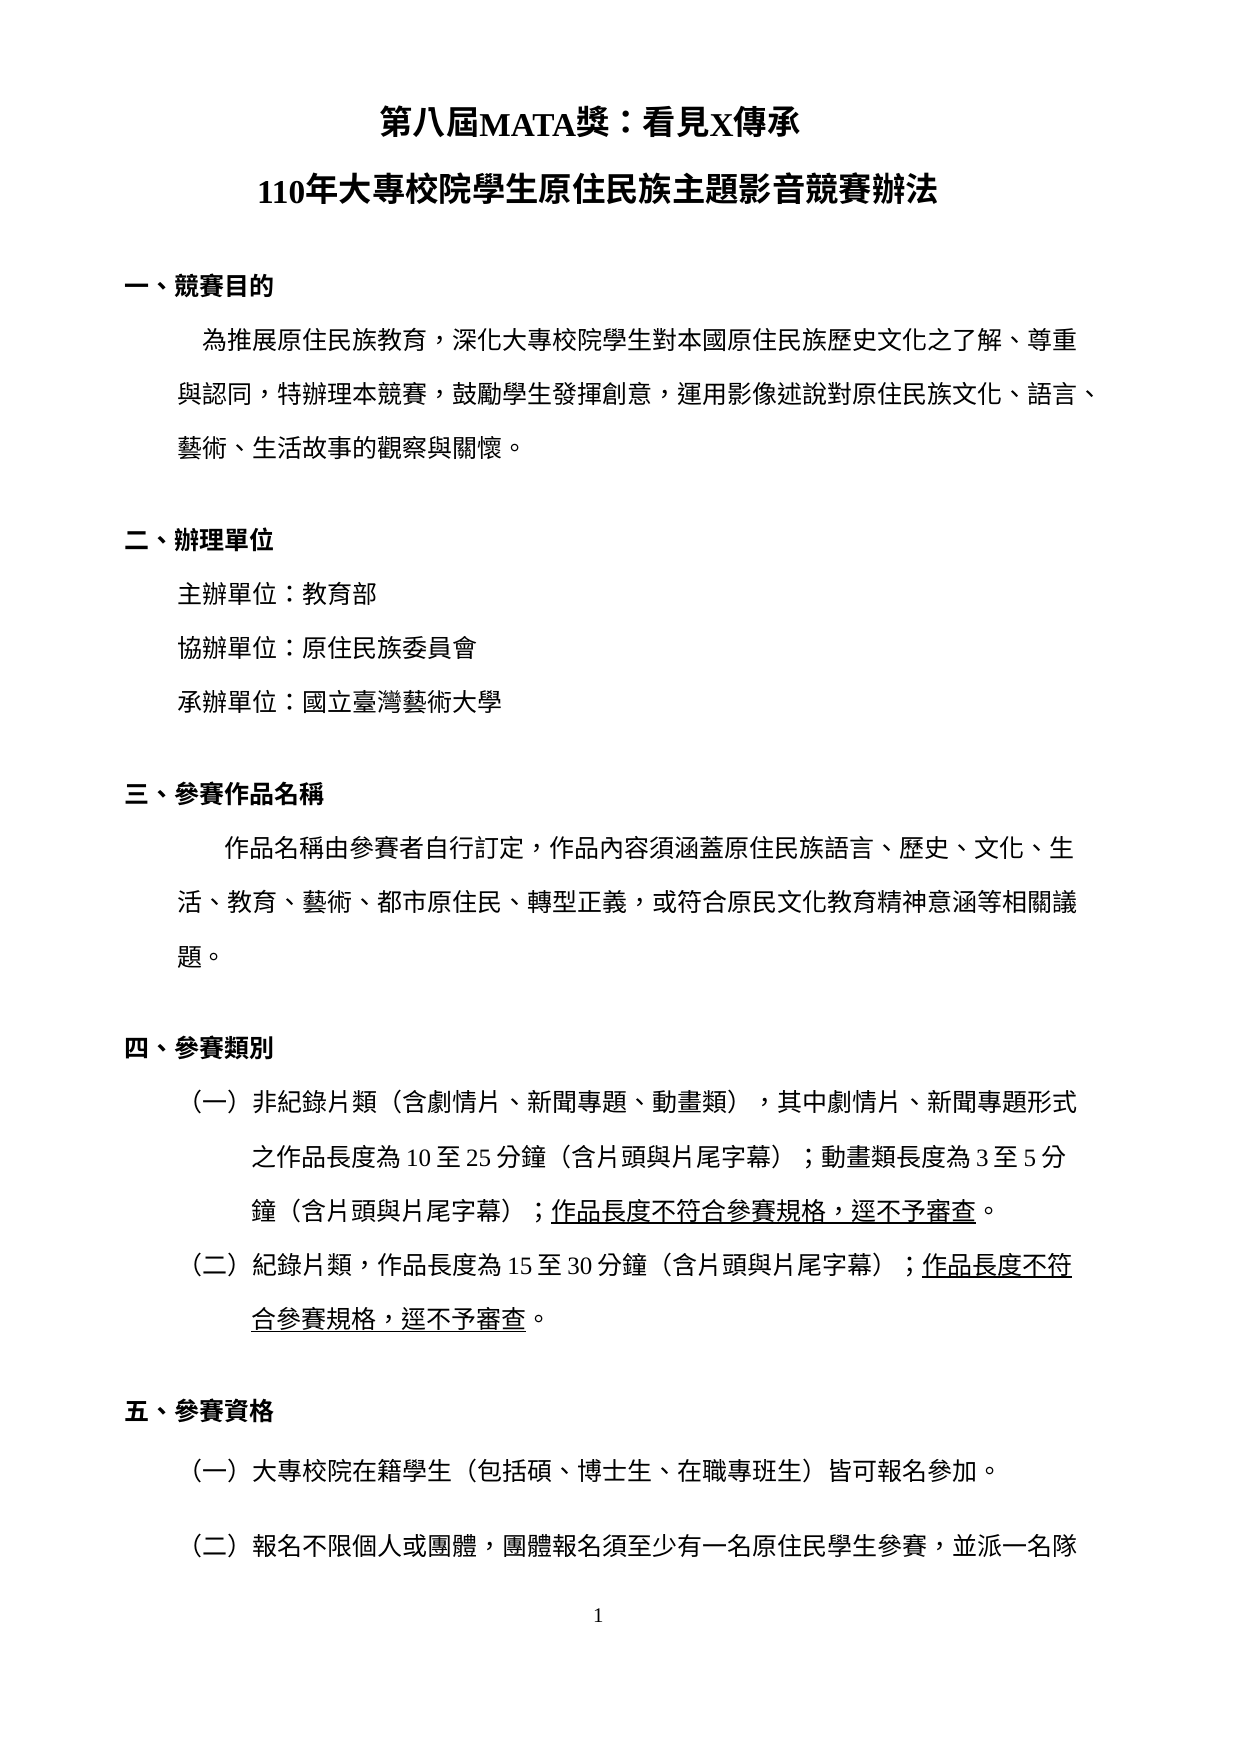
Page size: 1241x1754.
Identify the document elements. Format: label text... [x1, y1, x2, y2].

text （二）報名不限個人或團體，團體報名須至少有一名原住民學生參賽，並派一名隊 [177, 1508, 1078, 1562]
text 為推展原住民族教育，深化大專校院學生對本國原住民族歷史文化之了解、尊重與認同，特辦理本競賽，鼓勵學生發揮創意，運用影像述說對原住民族文化、語言、藝術、生活故事的觀察與關懷。 [177, 302, 1095, 465]
text 110年大專校院學生原住民族主題影音競賽辦法 [117, 162, 1078, 211]
text 承辦單位：國立臺灣藝術大學 [118, 665, 1078, 719]
text 二、辦理單位 [118, 502, 1078, 557]
text 作品名稱由參賽者自行訂定，作品內容須涵蓋原住民族語言、歷史、文化、生活、教育、藝術、都市原住民、轉型正義，或符合原民文化教育精神意涵等相關議題。 [177, 811, 1078, 973]
text 四、參賽類別 [118, 1011, 1078, 1065]
text （二）紀錄片類，作品長度為15至30分鐘（含片頭與片尾字幕）；作品長度不符合參賽規格，逕不予審查。 [177, 1227, 1078, 1336]
text 主辦單位：教育部 [118, 557, 1078, 611]
text （一）大專校院在籍學生（包括碩、博士生、在職專班生）皆可報名參加。 [177, 1427, 1078, 1490]
text 第八屆MATA獎：看見X傳承 [118, 96, 1078, 144]
text 三、參賽作品名稱 [118, 757, 1078, 811]
text 一、競賽目的 [118, 248, 1078, 302]
text （一）非紀錄片類（含劇情片、新聞專題、動畫類），其中劇情片、新聞專題形式之作品長度為10至25分鐘（含片頭與片尾字幕）；動畫類長度為3至5分鐘（含片頭與片尾字幕）；作品長度不符合參賽規格，逕不予審查。 [177, 1065, 1078, 1227]
text 五、參賽資格 [118, 1373, 1078, 1427]
text 協辦單位：原住民族委員會 [118, 611, 1078, 665]
